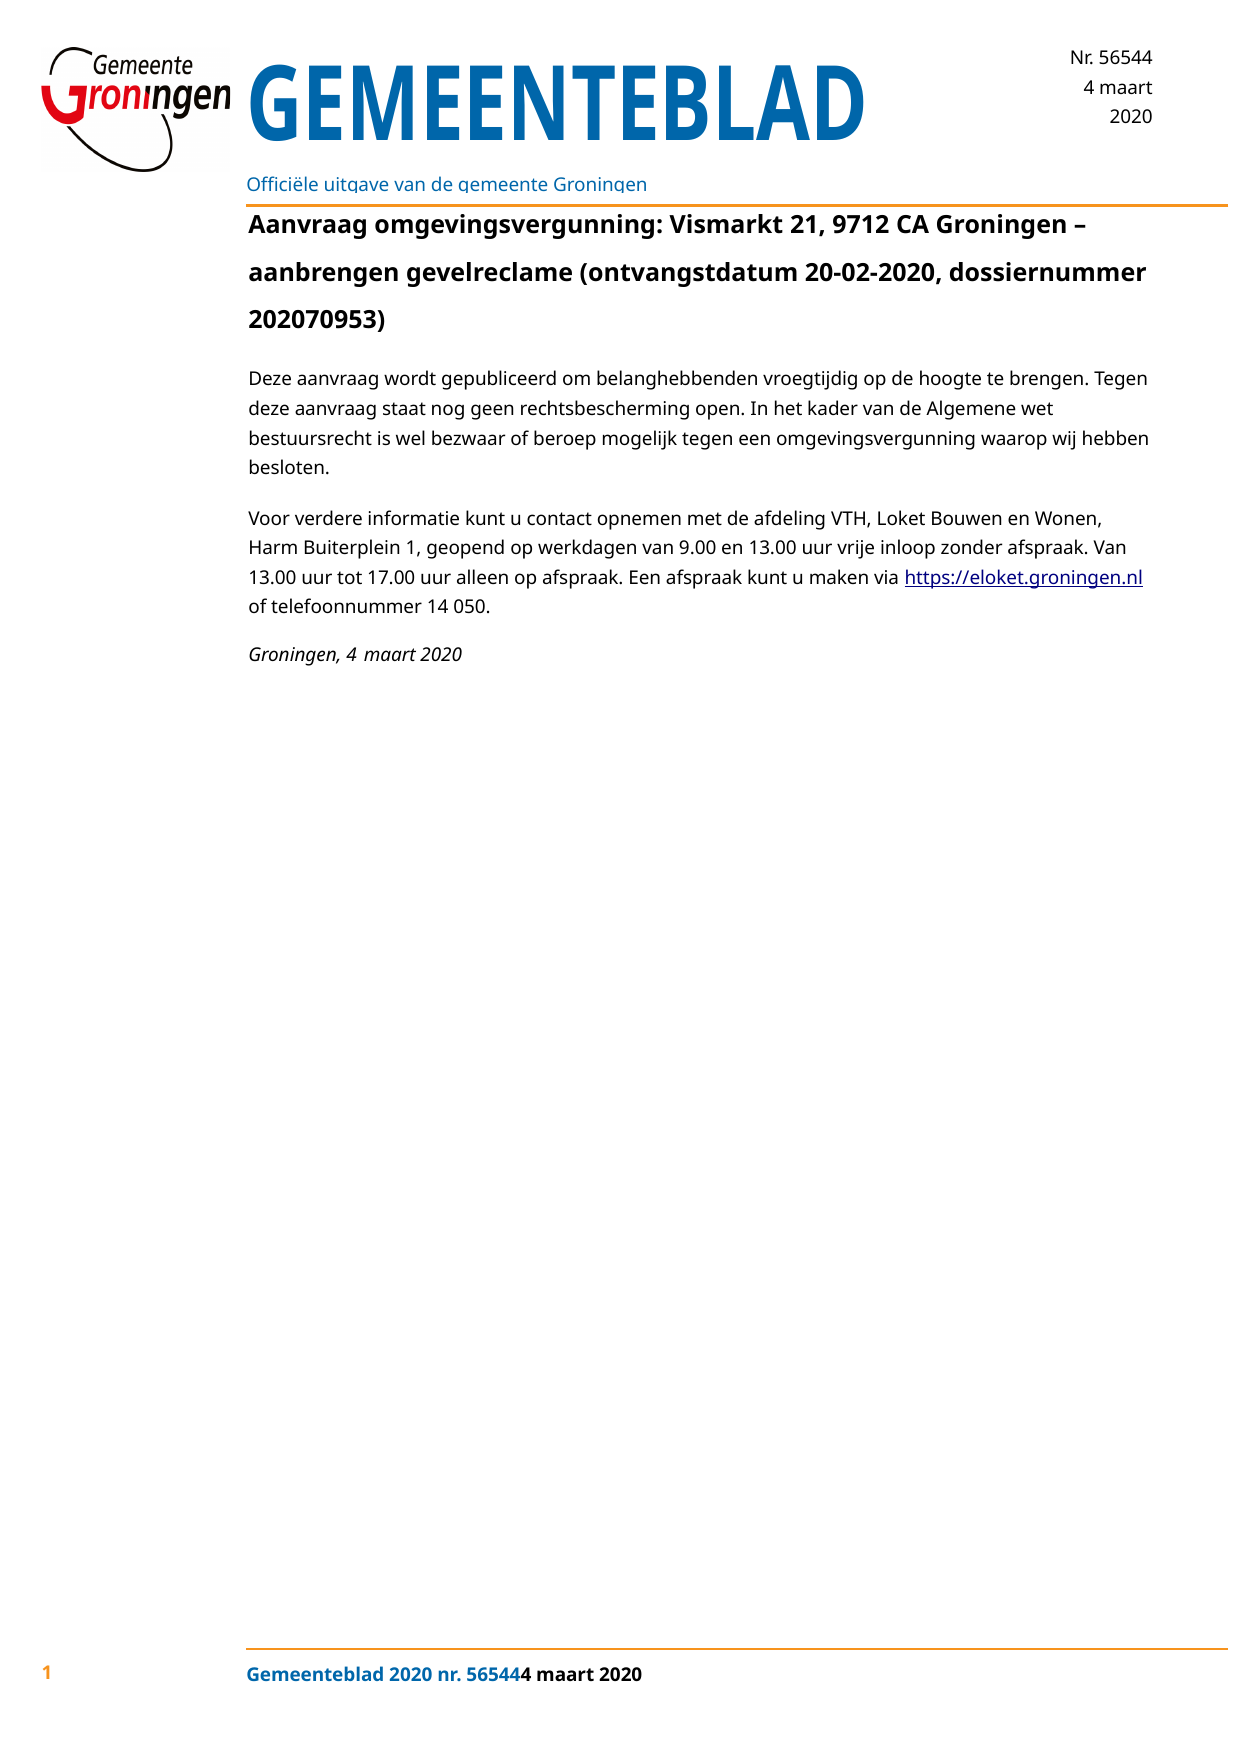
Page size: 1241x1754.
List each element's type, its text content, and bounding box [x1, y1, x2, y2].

text Voor verdere informatie kunt u contact opnemen met de afdeling VTH, Loket Bouwen en Wonen, Harm Buiterplein 1, geopend op werkdagen van 9.00 en 13.00 uur vrije inloop zonder afspraak. Van 13.00 uur tot 17.00 uur alleen op afspraak. Een afspraak kunt u maken via https://eloket.groningen.nl of telefoonnummer 14 050. [248, 505, 1152, 619]
text Groningen, 4 maart 2020 [248, 641, 1152, 667]
text Aanvraag omgevingsvergunning: Vismarkt 21, 9712 CA Groningen – aanbrengen gevelreclame (ontvangstdatum 20-02-2020, dossiernummer 202070953) [248, 207, 1152, 336]
text Deze aanvraag wordt gepubliceerd om belanghebbenden vroegtijdig op de hoogte te brengen. Tegen deze aanvraag staat nog geen rechtsbescherming open. In het kader van de Algemene wet bestuursrecht is wel bezwaar of beroep mogelijk tegen een omgevingsvergunning waarop wij hebben besloten. [248, 366, 1152, 480]
picture [41, 47, 231, 172]
